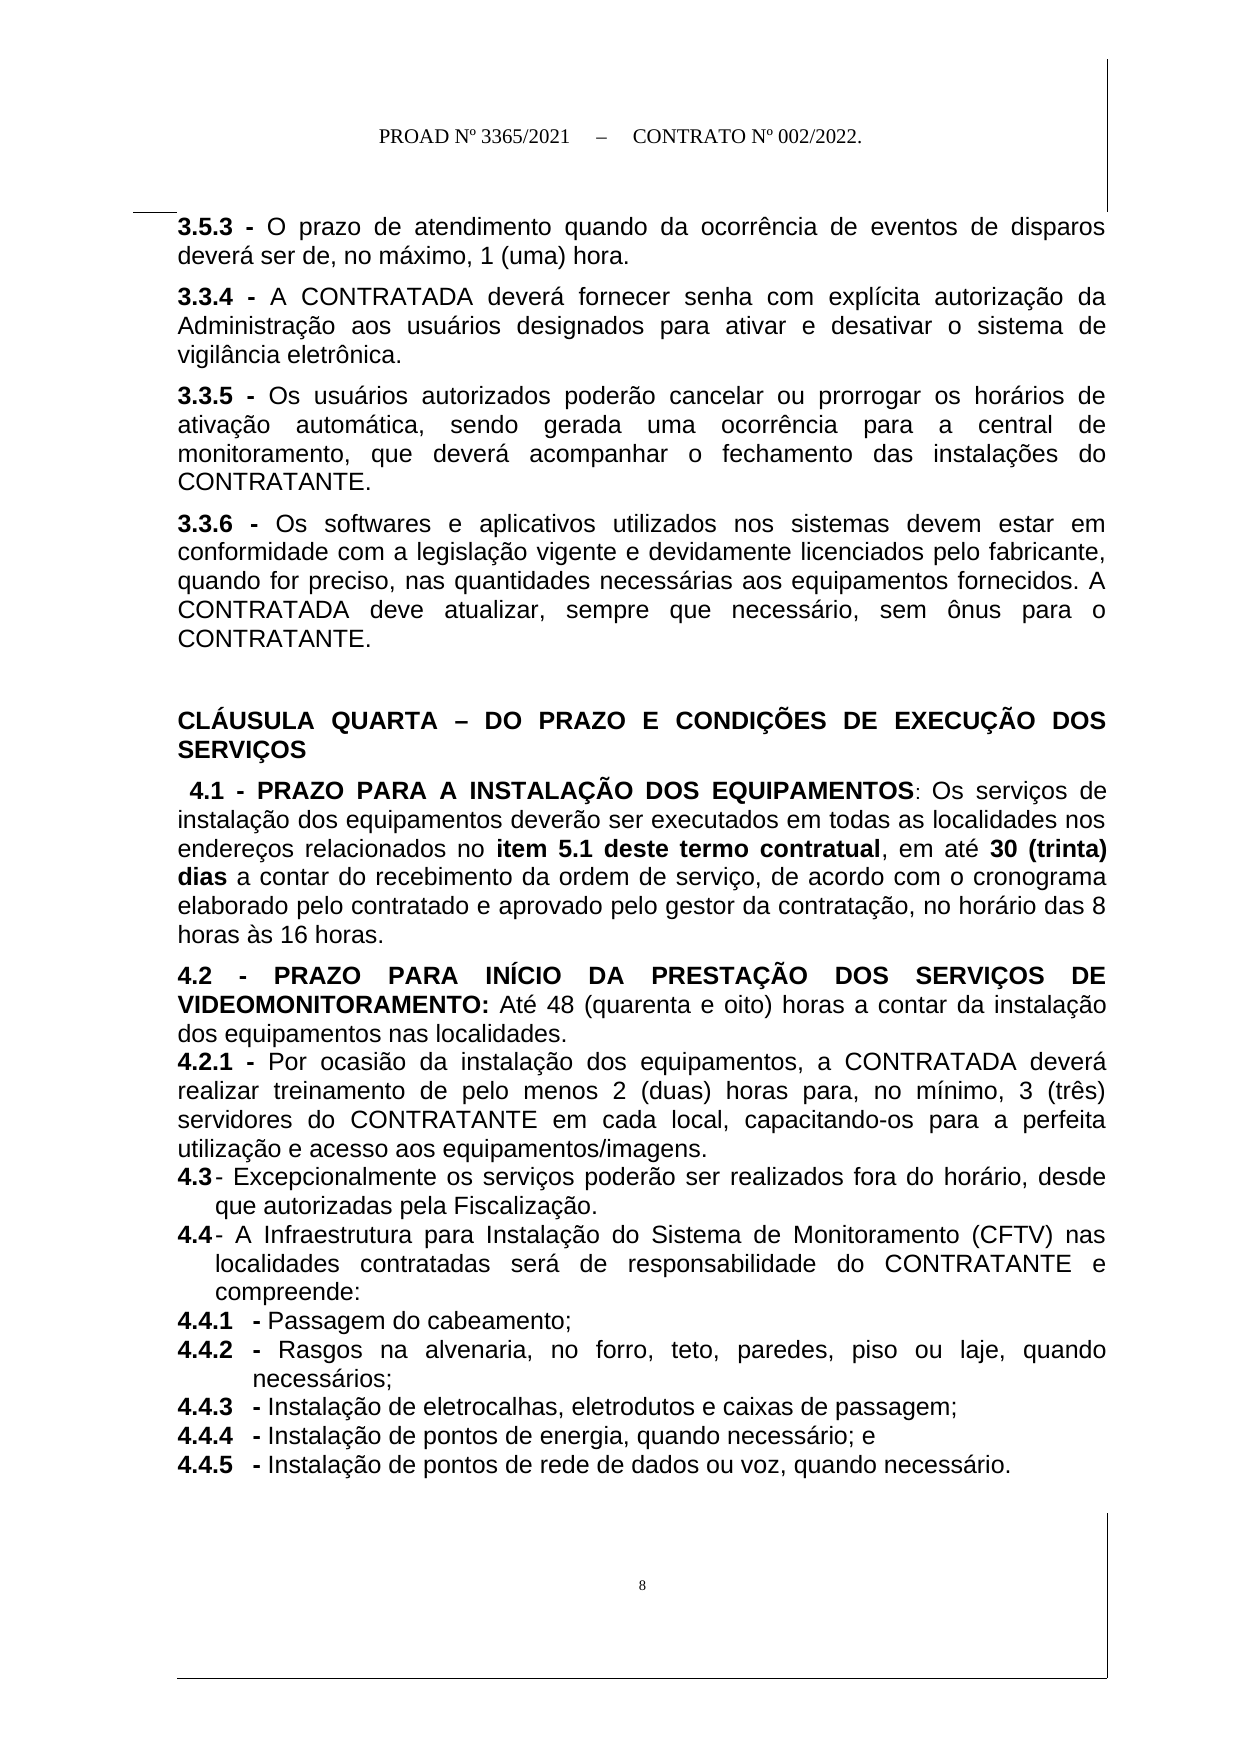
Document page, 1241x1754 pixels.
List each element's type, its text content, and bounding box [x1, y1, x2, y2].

list - Passagem do cabeamento; [177, 1306, 1107, 1335]
list - Excepcionalmente os serviços poderão ser realizados fora do horário, desde que autorizadas pela Fiscalização. [177, 1162, 1107, 1220]
list - Instalação de eletrocalhas, eletrodutos e caixas de passagem; [177, 1392, 1107, 1421]
text 4.1 - PRAZO PARA A INSTALAÇÃO DOS EQUIPAMENTOS: Os serviços de instalação dos equipamentos deverão ser executados em todas as localidades nos endereços relacionados no item 5.1 deste termo contratual, em até 30 (trinta) dias a contar do recebimento da ordem de serviço, de acordo com o cronograma elaborado pelo contratado e aprovado pelo gestor da contratação, no horário das 8 horas às 16 horas. [177, 776, 1107, 948]
text CLÁUSULA QUARTA – DO PRAZO E CONDIÇÕES DE EXECUÇÃO DOS SERVIÇOS [177, 706, 1107, 763]
text 3.3.4 - A CONTRATADA deverá fornecer senha com explícita autorização da Administração aos usuários designados para ativar e desativar o sistema de vigilância eletrônica. [177, 282, 1107, 368]
text 3.5.3 - O prazo de atendimento quando da ocorrência de eventos de disparos deverá ser de, no máximo, 1 (uma) hora. [177, 212, 1107, 270]
list - Instalação de pontos de rede de dados ou voz, quando necessário. [177, 1450, 1107, 1478]
text 3.3.6 - Os softwares e aplicativos utilizados nos sistemas devem estar em conformidade com a legislação vigente e devidamente licenciados pelo fabricante, quando for preciso, nas quantidades necessárias aos equipamentos fornecidos. A CONTRATADA deve atualizar, sempre que necessário, sem ônus para o CONTRATANTE. [177, 508, 1107, 652]
text 4.2 - PRAZO PARA INÍCIO DA PRESTAÇÃO DOS SERVIÇOS DE VIDEOMONITORAMENTO: Até 48 (quarenta e oito) horas a contar da instalação dos equipamentos nas localidades. [177, 961, 1107, 1047]
list - Instalação de pontos de energia, quando necessário; e [177, 1421, 1107, 1450]
list - Rasgos na alvenaria, no forro, teto, paredes, piso ou laje, quando necessários; [177, 1335, 1107, 1392]
text 3.3.5 - Os usuários autorizados poderão cancelar ou prorrogar os horários de ativação automática, sendo gerada uma ocorrência para a central de monitoramento, que deverá acompanhar o fechamento das instalações do CONTRATANTE. [177, 381, 1107, 496]
text 4.2.1 - Por ocasião da instalação dos equipamentos, a CONTRATADA deverá realizar treinamento de pelo menos 2 (duas) horas para, no mínimo, 3 (três) servidores do CONTRATANTE em cada local, capacitando-os para a perfeita utilização e acesso aos equipamentos/imagens. [177, 1047, 1107, 1162]
list - A Infraestrutura para Instalação do Sistema de Monitoramento (CFTV) nas localidades contratadas será de responsabilidade do CONTRATANTE e compreende: [177, 1220, 1107, 1306]
